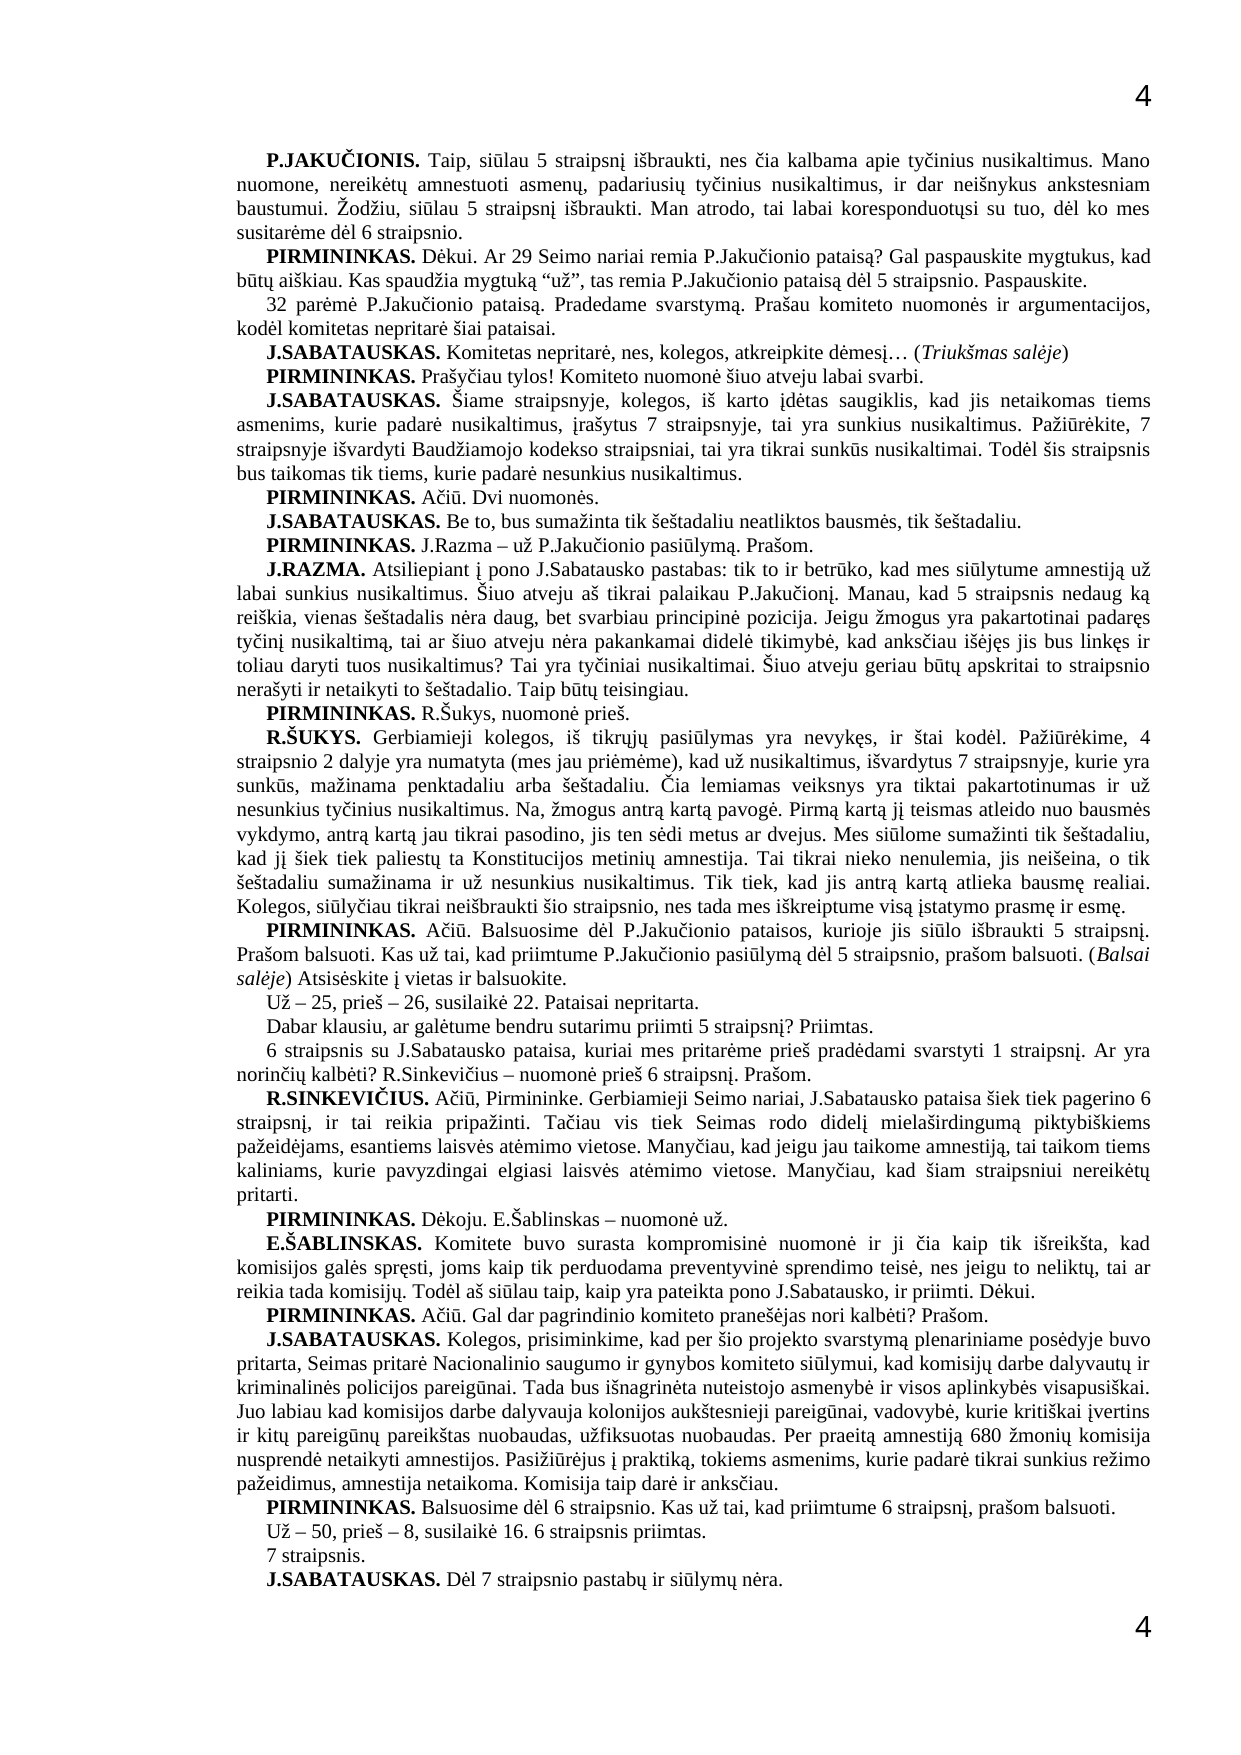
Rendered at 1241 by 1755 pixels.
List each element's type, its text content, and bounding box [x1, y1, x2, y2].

text PIRMININKAS. Dėkoju. E.Šablinskas – nuomonė už. [236, 1206, 1152, 1231]
text PIRMININKAS. Prašyčiau tylos! Komiteto nuomonė šiuo atveju labai svarbi. [236, 364, 1152, 388]
text J.SABATAUSKAS. Be to, bus sumažinta tik šeštadaliu neatliktos bausmės, tik šeštadaliu. [236, 509, 1152, 533]
text J.SABATAUSKAS. Dėl 7 straipsnio pastabų ir siūlymų nėra. [236, 1567, 1152, 1591]
text PIRMININKAS. Ačiū. Gal dar pagrindinio komiteto pranešėjas nori kalbėti? Prašom. [236, 1303, 1152, 1327]
text R.ŠUKYS. Gerbiamieji kolegos, iš tikrųjų pasiūlymas yra nevykęs, ir štai kodėl. Pažiūrėkime, 4 straipsnio 2 dalyje yra numatyta (mes jau priėmėme), kad už nusikaltimus, išvardytus 7 straipsnyje, kurie yra sunkūs, mažinama penktadaliu arba šeštadaliu. Čia lemiamas veiksnys yra tiktai pakartotinumas ir už nesunkius tyčinius nusikaltimus. Na, žmogus antrą kartą pavogė. Pirmą kartą jį teismas atleido nuo bausmės vykdymo, antrą kartą jau tikrai pasodino, jis ten sėdi metus ar dvejus. Mes siūlome sumažinti tik šeštadaliu, kad jį šiek tiek paliestų ta Konstitucijos metinių amnestija. Tai tikrai nieko nenulemia, jis neišeina, o tik šeštadaliu sumažinama ir už nesunkius nusikaltimus. Tik tiek, kad jis antrą kartą atlieka bausmę realiai. Kolegos, siūlyčiau tikrai neišbraukti šio straipsnio, nes tada mes iškreiptume visą įstatymo prasmę ir esmę. [236, 725, 1152, 918]
text J.SABATAUSKAS. Šiame straipsnyje, kolegos, iš karto įdėtas saugiklis, kad jis netaikomas tiems asmenims, kurie padarė nusikaltimus, įrašytus 7 straipsnyje, tai yra sunkius nusikaltimus. Pažiūrėkite, 7 straipsnyje išvardyti Baudžiamojo kodekso straipsniai, tai yra tikrai sunkūs nusikaltimai. Todėl šis straipsnis bus taikomas tik tiems, kurie padarė nesunkius nusikaltimus. [236, 388, 1152, 484]
text PIRMININKAS. J.Razma – už P.Jakučionio pasiūlymą. Prašom. [236, 533, 1152, 557]
text PIRMININKAS. Ačiū. Dvi nuomonės. [236, 484, 1152, 509]
text 32 parėmė P.Jakučionio pataisą. Pradedame svarstymą. Prašau komiteto nuomonės ir argumentacijos, kodėl komitetas nepritarė šiai pataisai. [236, 292, 1152, 340]
text J.SABATAUSKAS. Komitetas nepritarė, nes, kolegos, atkreipkite dėmesį… (Triukšmas salėje) [236, 340, 1152, 364]
text Dabar klausiu, ar galėtume bendru sutarimu priimti 5 straipsnį? Priimtas. [236, 1014, 1152, 1038]
text P.JAKUČIONIS. Taip, siūlau 5 straipsnį išbraukti, nes čia kalbama apie tyčinius nusikaltimus. Mano nuomone, nereikėtų amnestuoti asmenų, padariusių tyčinius nusikaltimus, ir dar neišnykus ankstesniam baustumui. Žodžiu, siūlau 5 straipsnį išbraukti. Man atrodo, tai labai koresponduotųsi su tuo, dėl ko mes susitarėme dėl 6 straipsnio. [236, 148, 1152, 244]
text Už – 50, prieš – 8, susilaikė 16. 6 straipsnis priimtas. [236, 1519, 1152, 1543]
text PIRMININKAS. Dėkui. Ar 29 Seimo nariai remia P.Jakučionio pataisą? Gal paspauskite mygtukus, kad būtų aiškiau. Kas spaudžia mygtuką “už”, tas remia P.Jakučionio pataisą dėl 5 straipsnio. Paspauskite. [236, 244, 1152, 292]
text J.SABATAUSKAS. Kolegos, prisiminkime, kad per šio projekto svarstymą plenariniame posėdyje buvo pritarta, Seimas pritarė Nacionalinio saugumo ir gynybos komiteto siūlymui, kad komisijų darbe dalyvautų ir kriminalinės policijos pareigūnai. Tada bus išnagrinėta nuteistojo asmenybė ir visos aplinkybės visapusiškai. Juo labiau kad komisijos darbe dalyvauja kolonijos aukštesnieji pareigūnai, vadovybė, kurie kritiškai įvertins ir kitų pareigūnų pareikštas nuobaudas, užfiksuotas nuobaudas. Per praeitą amnestiją 680 žmonių komisija nusprendė netaikyti amnestijos. Pasižiūrėjus į praktiką, tokiems asmenims, kurie padarė tikrai sunkius režimo pažeidimus, amnestija netaikoma. Komisija taip darė ir anksčiau. [236, 1327, 1152, 1495]
text PIRMININKAS. Ačiū. Balsuosime dėl P.Jakučionio pataisos, kurioje jis siūlo išbraukti 5 straipsnį. Prašom balsuoti. Kas už tai, kad priimtume P.Jakučionio pasiūlymą dėl 5 straipsnio, prašom balsuoti. (Balsai salėje) Atsisėskite į vietas ir balsuokite. [236, 918, 1152, 990]
text 6 straipsnis su J.Sabatausko pataisa, kuriai mes pritarėme prieš pradėdami svarstyti 1 straipsnį. Ar yra norinčių kalbėti? R.Sinkevičius – nuomonė prieš 6 straipsnį. Prašom. [236, 1038, 1152, 1086]
text PIRMININKAS. Balsuosime dėl 6 straipsnio. Kas už tai, kad priimtume 6 straipsnį, prašom balsuoti. [236, 1495, 1152, 1519]
text R.SINKEVIČIUS. Ačiū, Pirmininke. Gerbiamieji Seimo nariai, J.Sabatausko pataisa šiek tiek pagerino 6 straipsnį, ir tai reikia pripažinti. Tačiau vis tiek Seimas rodo didelį mielaširdingumą piktybiškiems pažeidėjams, esantiems laisvės atėmimo vietose. Manyčiau, kad jeigu jau taikome amnestiją, tai taikom tiems kaliniams, kurie pavyzdingai elgiasi laisvės atėmimo vietose. Manyčiau, kad šiam straipsniui nereikėtų pritarti. [236, 1086, 1152, 1206]
text PIRMININKAS. R.Šukys, nuomonė prieš. [236, 701, 1152, 725]
text 7 straipsnis. [236, 1543, 1152, 1567]
text J.RAZMA. Atsiliepiant į pono J.Sabatausko pastabas: tik to ir betrūko, kad mes siūlytume amnestiją už labai sunkius nusikaltimus. Šiuo atveju aš tikrai palaikau P.Jakučionį. Manau, kad 5 straipsnis nedaug ką reiškia, vienas šeštadalis nėra daug, bet svarbiau principinė pozicija. Jeigu žmogus yra pakartotinai padaręs tyčinį nusikaltimą, tai ar šiuo atveju nėra pakankamai didelė tikimybė, kad anksčiau išėjęs jis bus linkęs ir toliau daryti tuos nusikaltimus? Tai yra tyčiniai nusikaltimai. Šiuo atveju geriau būtų apskritai to straipsnio nerašyti ir netaikyti to šeštadalio. Taip būtų teisingiau. [236, 557, 1152, 701]
text E.ŠABLINSKAS. Komitete buvo surasta kompromisinė nuomonė ir ji čia kaip tik išreikšta, kad komisijos galės spręsti, joms kaip tik perduodama preventyvinė sprendimo teisė, nes jeigu to neliktų, tai ar reikia tada komisijų. Todėl aš siūlau taip, kaip yra pateikta pono J.Sabatausko, ir priimti. Dėkui. [236, 1231, 1152, 1303]
text Už – 25, prieš – 26, susilaikė 22. Pataisai nepritarta. [236, 990, 1152, 1014]
